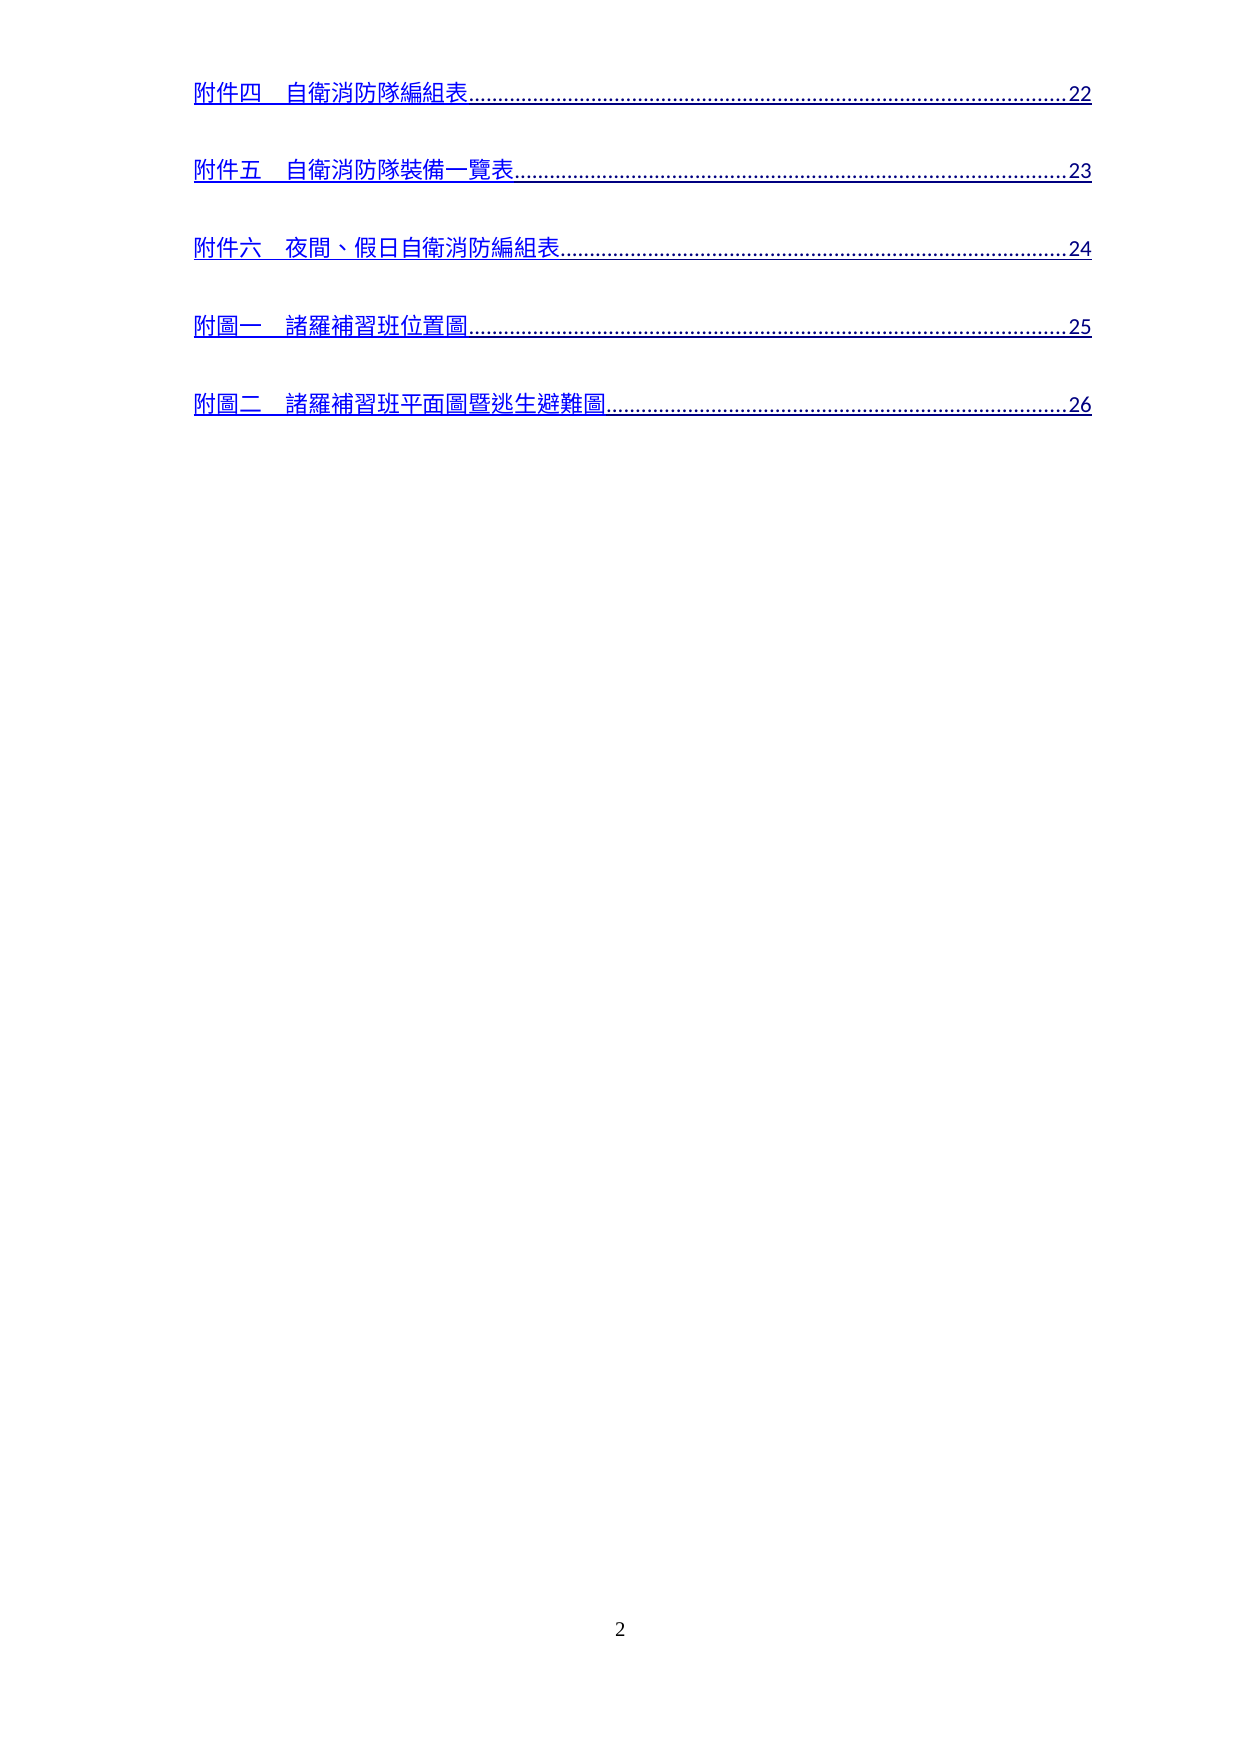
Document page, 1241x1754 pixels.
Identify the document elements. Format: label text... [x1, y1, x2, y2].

text 附件四 自衛消防隊編組表 22 [193, 49, 1092, 103]
text [193, 260, 1092, 268]
text 附圖一 諸羅補習班位置圖 25 [193, 283, 1092, 336]
text 附件六 夜間、假日自衛消防編組表 24 [193, 205, 1092, 259]
text 附件五 自衛消防隊裝備一覽表 23 [193, 127, 1092, 181]
text [193, 104, 1092, 112]
text [193, 415, 1092, 423]
text 附圖二 諸羅補習班平面圖暨逃生避難圖 26 [193, 361, 1092, 414]
text [193, 337, 1092, 345]
text [193, 182, 1092, 190]
